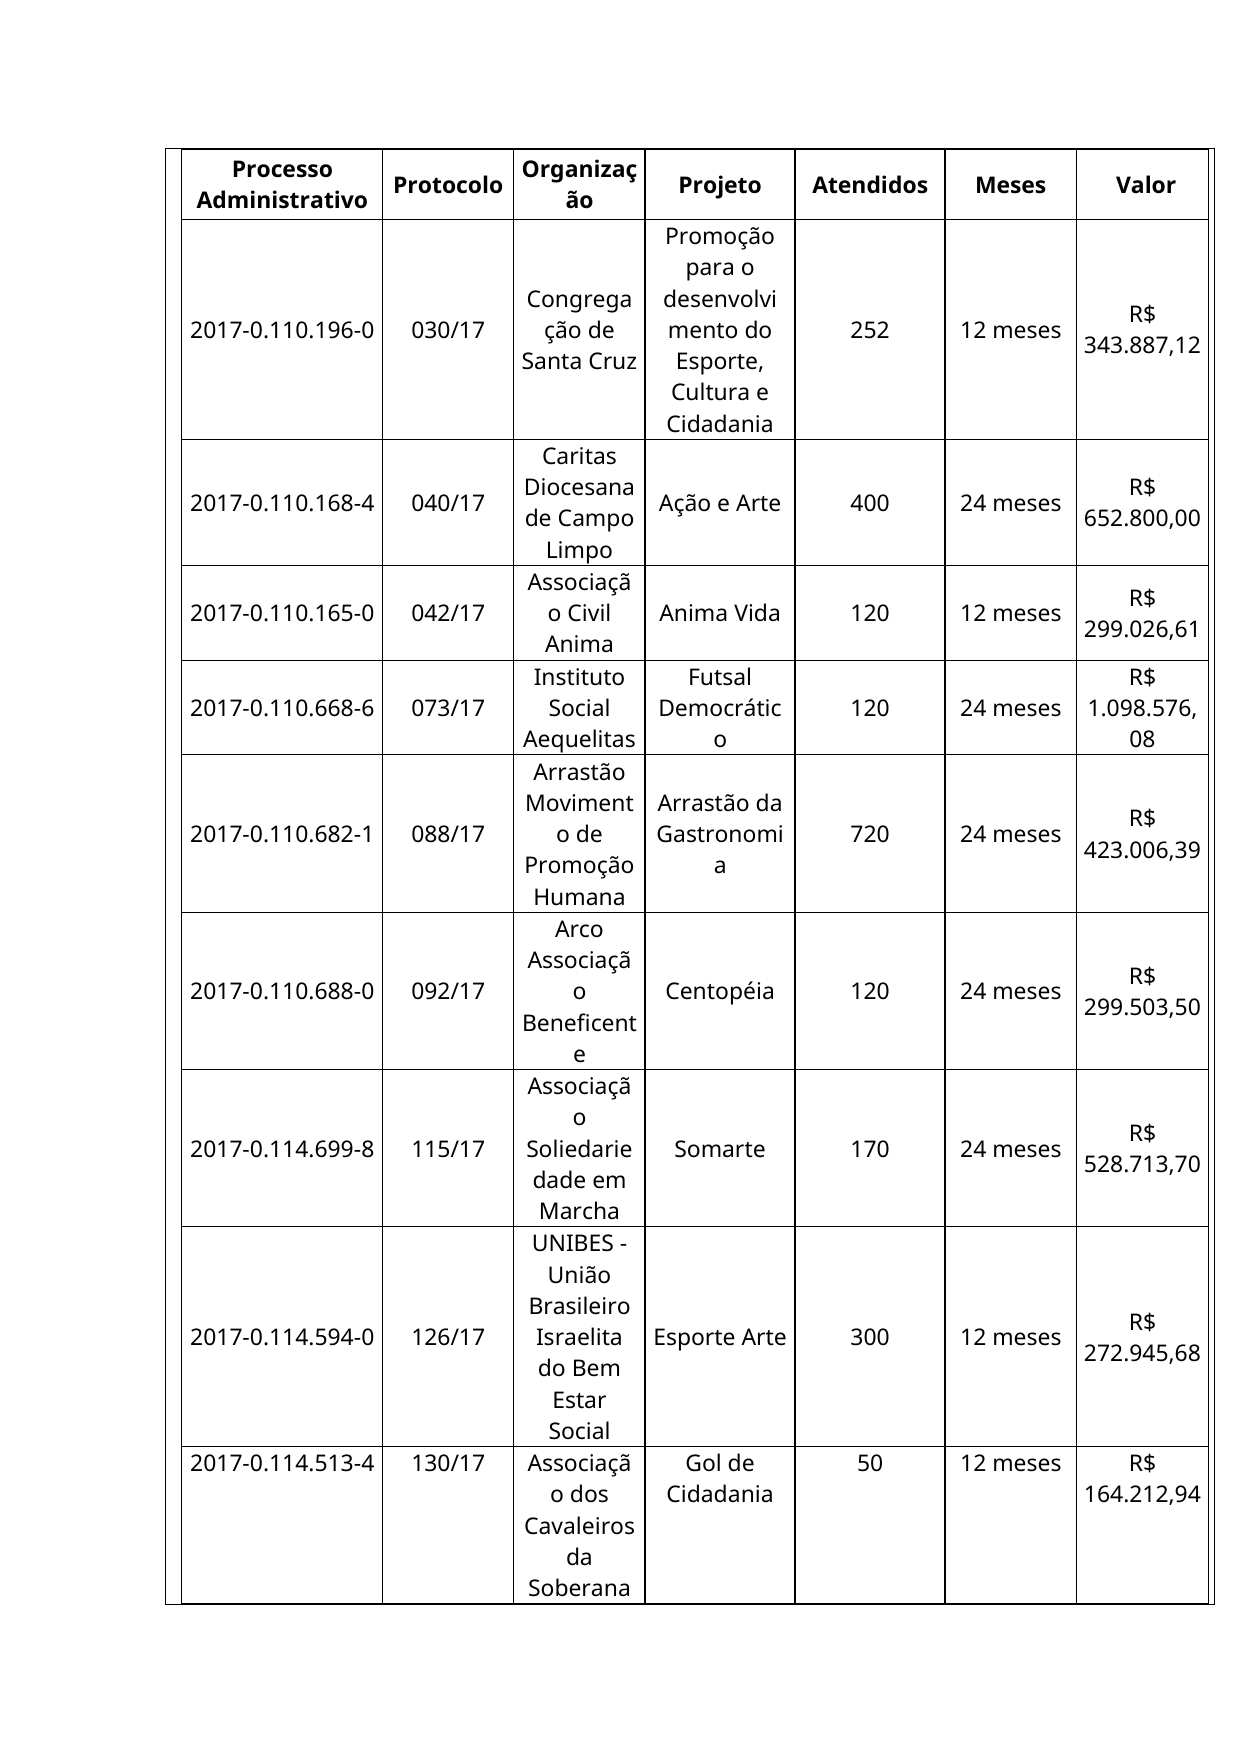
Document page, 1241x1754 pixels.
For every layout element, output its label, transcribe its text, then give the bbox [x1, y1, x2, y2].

table_cell R$ 423.006,39 [1077, 755, 1208, 912]
table_cell R$ 272.945,68 [1077, 1227, 1208, 1446]
table_cell 2017-0.110.682-1 [182, 755, 382, 912]
table_header Organização [514, 150, 644, 219]
table_cell 720 [796, 755, 944, 912]
table_cell Anima Vida [646, 566, 794, 659]
table_cell 2017-0.110.165-0 [182, 566, 382, 659]
table_cell 092/17 [383, 913, 513, 1069]
table_cell Promoção para o desenvolvimento do Esporte, Cultura e Cidadania [646, 220, 794, 439]
table_cell Congregação de Santa Cruz [514, 220, 644, 439]
table_cell 24 meses [946, 440, 1076, 565]
table_cell R$ 343.887,12 [1077, 220, 1208, 439]
table_cell 24 meses [946, 1070, 1076, 1226]
table_cell UNIBES - União Brasileiro Israelita do Bem Estar Social [514, 1227, 644, 1446]
table_header Atendidos [796, 150, 944, 219]
table_cell R$ 299.026,61 [1077, 566, 1208, 659]
table_cell 12 meses [946, 1227, 1076, 1446]
table_header Valor [1077, 150, 1208, 219]
table_cell Caritas Diocesana de Campo Limpo [514, 440, 644, 565]
table_cell 2017-0.110.688-0 [182, 913, 382, 1069]
table_cell Arrastão da Gastronomia [646, 755, 794, 912]
table_cell Associação dos Cavaleiros da Soberana [514, 1447, 644, 1603]
table_cell 073/17 [383, 661, 513, 754]
table_cell 040/17 [383, 440, 513, 565]
table_cell Arrastão Movimento de Promoção Humana [514, 755, 644, 912]
table_cell 120 [796, 913, 944, 1069]
table_header Meses [946, 150, 1076, 219]
table_cell Futsal Democrático [646, 661, 794, 754]
table_cell Associação Civil Anima [514, 566, 644, 659]
table_cell 170 [796, 1070, 944, 1226]
table_cell 2017-0.114.699-8 [182, 1070, 382, 1226]
table_cell Instituto Social Aequelitas [514, 661, 644, 754]
table_cell 030/17 [383, 220, 513, 439]
table_cell R$ 1.098.576,08 [1077, 661, 1208, 754]
table_cell 2017-0.114.513-4 [182, 1447, 382, 1603]
table_cell 400 [796, 440, 944, 565]
table_cell R$ 164.212,94 [1077, 1447, 1208, 1603]
table_cell 2017-0.110.196-0 [182, 220, 382, 439]
table_cell Associação Soliedariedade em Marcha [514, 1070, 644, 1226]
table_cell 252 [796, 220, 944, 439]
table_cell 12 meses [946, 1447, 1076, 1603]
table_cell 12 meses [946, 566, 1076, 659]
table_cell 120 [796, 661, 944, 754]
table_cell 120 [796, 566, 944, 659]
table_cell 24 meses [946, 661, 1076, 754]
table_cell Arco Associação Beneficente [514, 913, 644, 1069]
table_cell 115/17 [383, 1070, 513, 1226]
table_cell 2017-0.110.668-6 [182, 661, 382, 754]
table_cell Gol de Cidadania [646, 1447, 794, 1603]
table_cell Centopéia [646, 913, 794, 1069]
table_cell R$ 299.503,50 [1077, 913, 1208, 1069]
table_cell Somarte [646, 1070, 794, 1226]
table_cell 126/17 [383, 1227, 513, 1446]
table_header Processo Administrativo [182, 150, 382, 219]
table_cell R$ 652.800,00 [1077, 440, 1208, 565]
table_cell 24 meses [946, 913, 1076, 1069]
table_cell 2017-0.110.168-4 [182, 440, 382, 565]
table_cell 50 [796, 1447, 944, 1603]
table_cell 300 [796, 1227, 944, 1446]
table_header Protocolo [383, 150, 513, 219]
table_cell 24 meses [946, 755, 1076, 912]
table_header Projeto [646, 150, 794, 219]
table_cell 130/17 [383, 1447, 513, 1603]
table_cell 12 meses [946, 220, 1076, 439]
table_cell Ação e Arte [646, 440, 794, 565]
table_cell 088/17 [383, 755, 513, 912]
table_cell 2017-0.114.594-0 [182, 1227, 382, 1446]
table_cell 042/17 [383, 566, 513, 659]
table_cell R$ 528.713,70 [1077, 1070, 1208, 1226]
table_cell Esporte Arte [646, 1227, 794, 1446]
